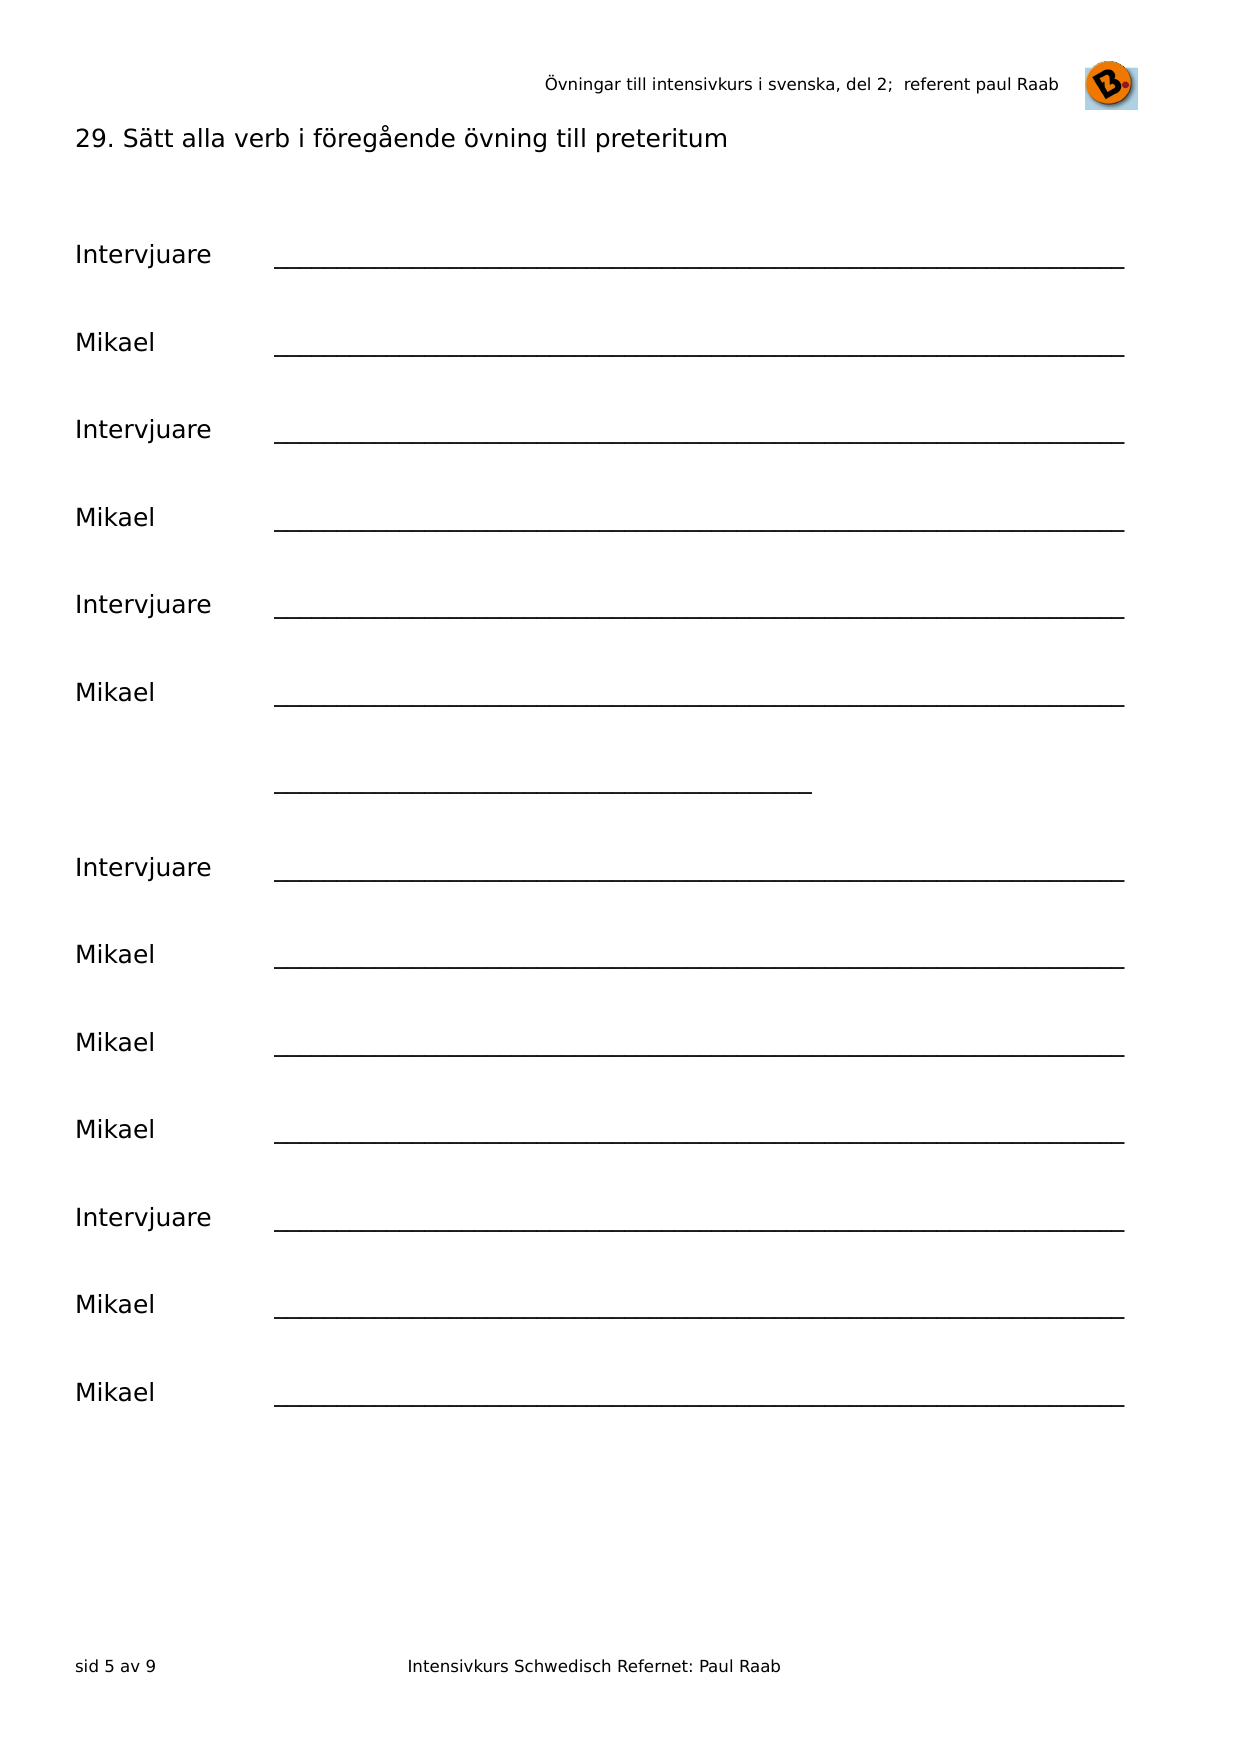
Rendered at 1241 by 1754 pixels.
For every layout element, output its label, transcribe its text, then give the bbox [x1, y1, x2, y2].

text Mikael ____________________________________________________________________ [75, 1028, 1165, 1057]
text Intervjuare ____________________________________________________________________ [75, 241, 1165, 270]
text Mikael ____________________________________________________________________ [75, 1116, 1165, 1145]
text Mikael ____________________________________________________________________ [75, 941, 1165, 970]
text ___________________________________________ [75, 766, 1165, 795]
text Intervjuare ____________________________________________________________________ [75, 416, 1165, 445]
text Mikael ____________________________________________________________________ [75, 1378, 1165, 1407]
text Intervjuare ____________________________________________________________________ [75, 591, 1165, 620]
text Intervjuare ____________________________________________________________________ [75, 853, 1165, 882]
text Mikael ____________________________________________________________________ [75, 1291, 1165, 1320]
picture [1085, 61, 1138, 110]
text Mikael ____________________________________________________________________ [75, 328, 1165, 357]
text Intervjuare ____________________________________________________________________ [75, 1203, 1165, 1232]
text Mikael ____________________________________________________________________ [75, 503, 1165, 532]
text Mikael ____________________________________________________________________ [75, 678, 1165, 707]
text 29. Sätt alla verb i föregående övning till preteritum [75, 124, 1165, 153]
